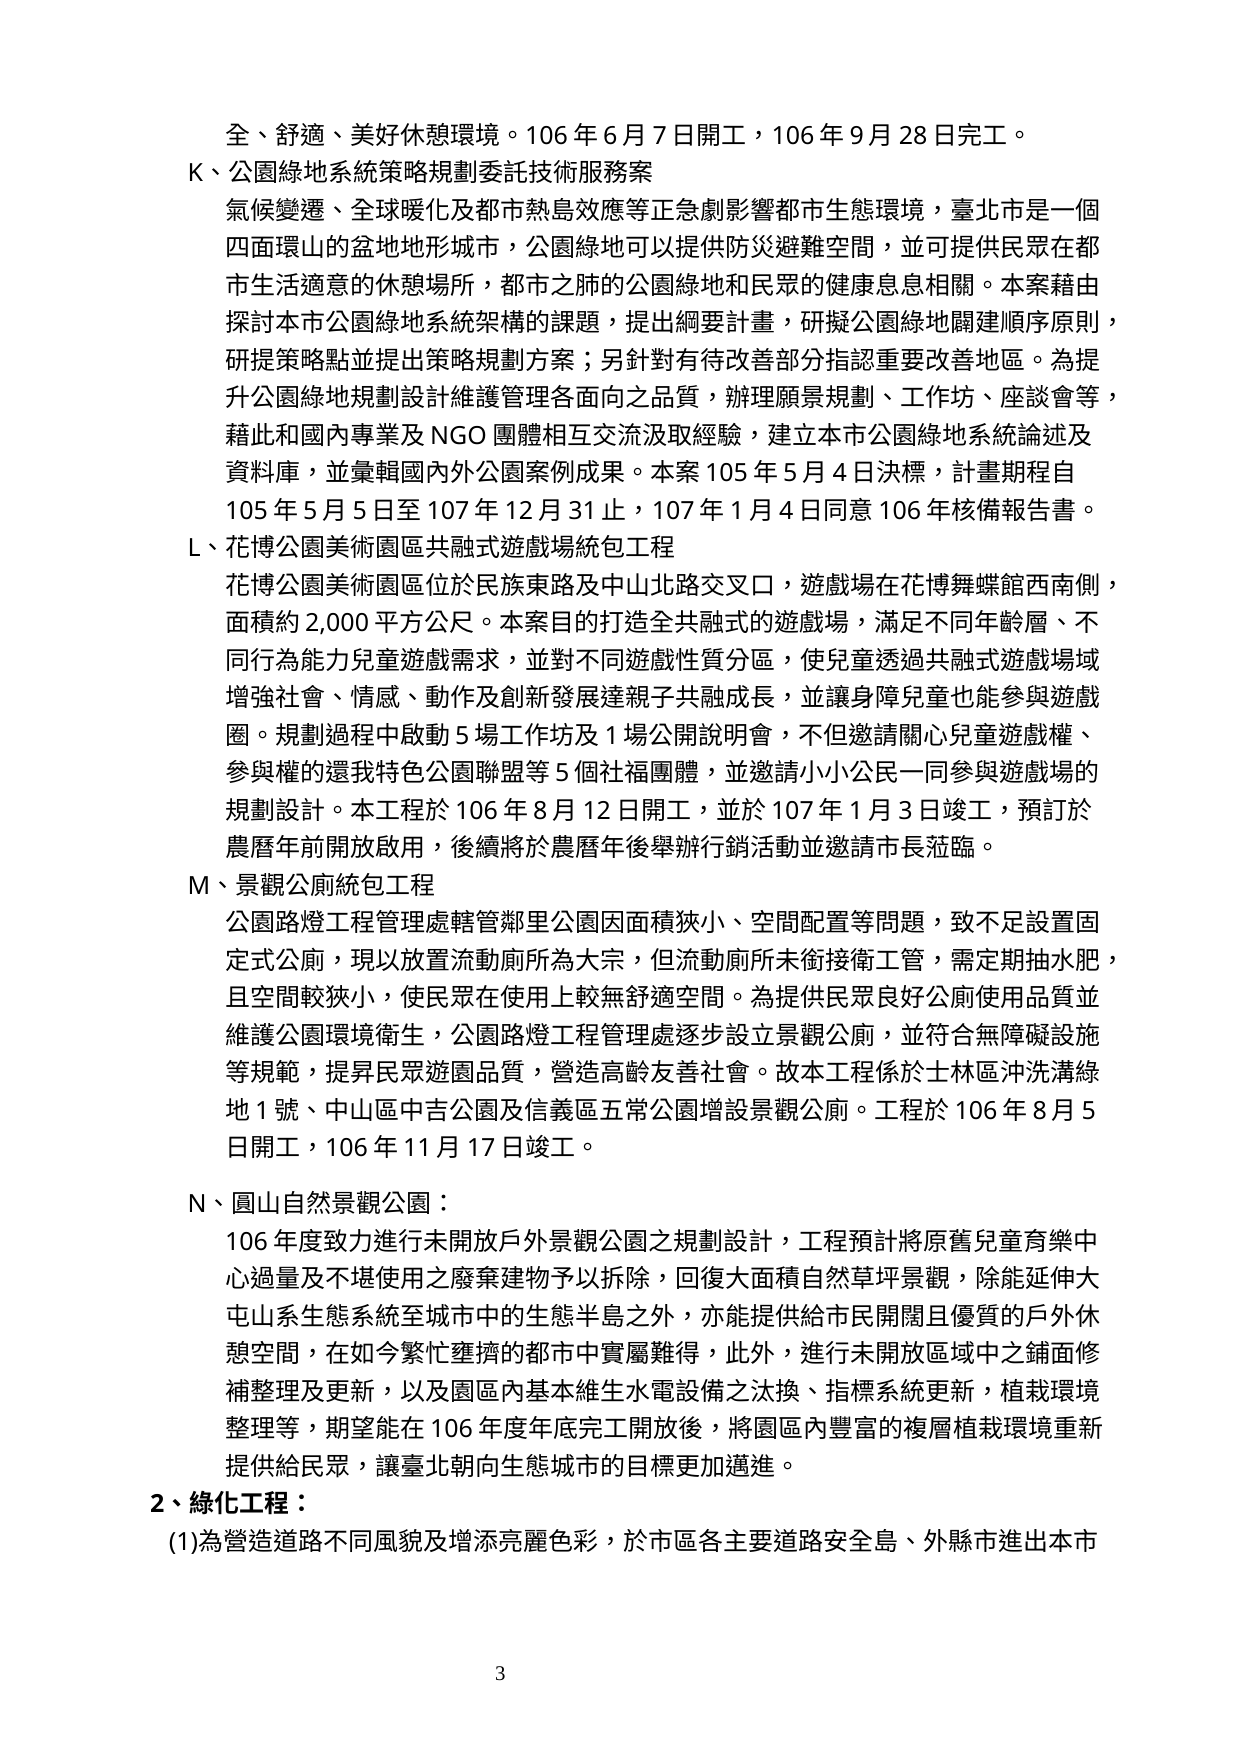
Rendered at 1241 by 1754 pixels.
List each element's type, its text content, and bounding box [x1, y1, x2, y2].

text M、景觀公廁統包工程 [187, 858, 1106, 896]
text 花博公園美術園區位於民族東路及中山北路交叉口，遊戲場在花博舞蝶館西南側，面積約2,000平方公尺。本案目的打造全共融式的遊戲場，滿足不同年齡層、不同行為能力兒童遊戲需求，並對不同遊戲性質分區，使兒童透過共融式遊戲場域增強社會、情感、動作及創新發展達親子共融成長，並讓身障兒童也能參與遊戲圈。規劃過程中啟動5場工作坊及1場公開說明會，不但邀請關心兒童遊戲權、參與權的還我特色公園聯盟等5個社福團體，並邀請小小公民一同參與遊戲場的規劃設計。本工程於106年8月12日開工，並於107年1月3日竣工，預訂於農曆年前開放啟用，後續將於農曆年後舉辦行銷活動並邀請市長蒞臨。 [225, 558, 1106, 858]
text 106年度致力進行未開放戶外景觀公園之規劃設計，工程預計將原舊兒童育樂中心過量及不堪使用之廢棄建物予以拆除，回復大面積自然草坪景觀，除能延伸大屯山系生態系統至城市中的生態半島之外，亦能提供給市民開闊且優質的戶外休憩空間，在如今繁忙壅擠的都市中實屬難得，此外，進行未開放區域中之鋪面修補整理及更新，以及園區內基本維生水電設備之汰換、指標系統更新，植栽環境整理等，期望能在106年度年底完工開放後，將園區內豐富的複層植栽環境重新提供給民眾，讓臺北朝向生態城市的目標更加邁進。 [225, 1214, 1106, 1477]
text (1)為營造道路不同風貌及增添亮麗色彩，於市區各主要道路安全島、外縣市進出本市 [169, 1514, 1106, 1552]
text L、花博公園美術園區共融式遊戲場統包工程 [187, 521, 1106, 558]
text 公園路燈工程管理處轄管鄰里公園因面積狹小、空間配置等問題，致不足設置固定式公廁，現以放置流動廁所為大宗，但流動廁所未銜接衛工管，需定期抽水肥，且空間較狹小，使民眾在使用上較無舒適空間。為提供民眾良好公廁使用品質並維護公園環境衛生，公園路燈工程管理處逐步設立景觀公廁，並符合無障礙設施等規範，提昇民眾遊園品質，營造高齡友善社會。故本工程係於士林區沖洗溝綠地1號、中山區中吉公園及信義區五常公園增設景觀公廁。工程於106年8月5日開工，106年11月17日竣工。 [225, 896, 1106, 1158]
list N、圓山自然景觀公園： [112, 1177, 1106, 1214]
text K、公園綠地系統策略規劃委託技術服務案 [187, 146, 1106, 183]
text 全、舒適、美好休憩環境。106年6月7日開工，106年9月28日完工。 [225, 108, 1106, 146]
text 2、綠化工程： [150, 1477, 1106, 1514]
text 氣候變遷、全球暖化及都市熱島效應等正急劇影響都市生態環境，臺北市是一個四面環山的盆地地形城市，公園綠地可以提供防災避難空間，並可提供民眾在都市生活適意的休憩場所，都市之肺的公園綠地和民眾的健康息息相關。本案藉由探討本市公園綠地系統架構的課題，提出綱要計畫，研擬公園綠地闢建順序原則，研提策略點並提出策略規劃方案；另針對有待改善部分指認重要改善地區。為提升公園綠地規劃設計維護管理各面向之品質，辦理願景規劃、工作坊、座談會等，藉此和國內專業及NGO團體相互交流汲取經驗，建立本市公園綠地系統論述及資料庫，並彙輯國內外公園案例成果。本案105年5月4日決標，計畫期程自105年5月5日至107年12月31止，107年1月4日同意106年核備報告書。 [225, 183, 1106, 521]
